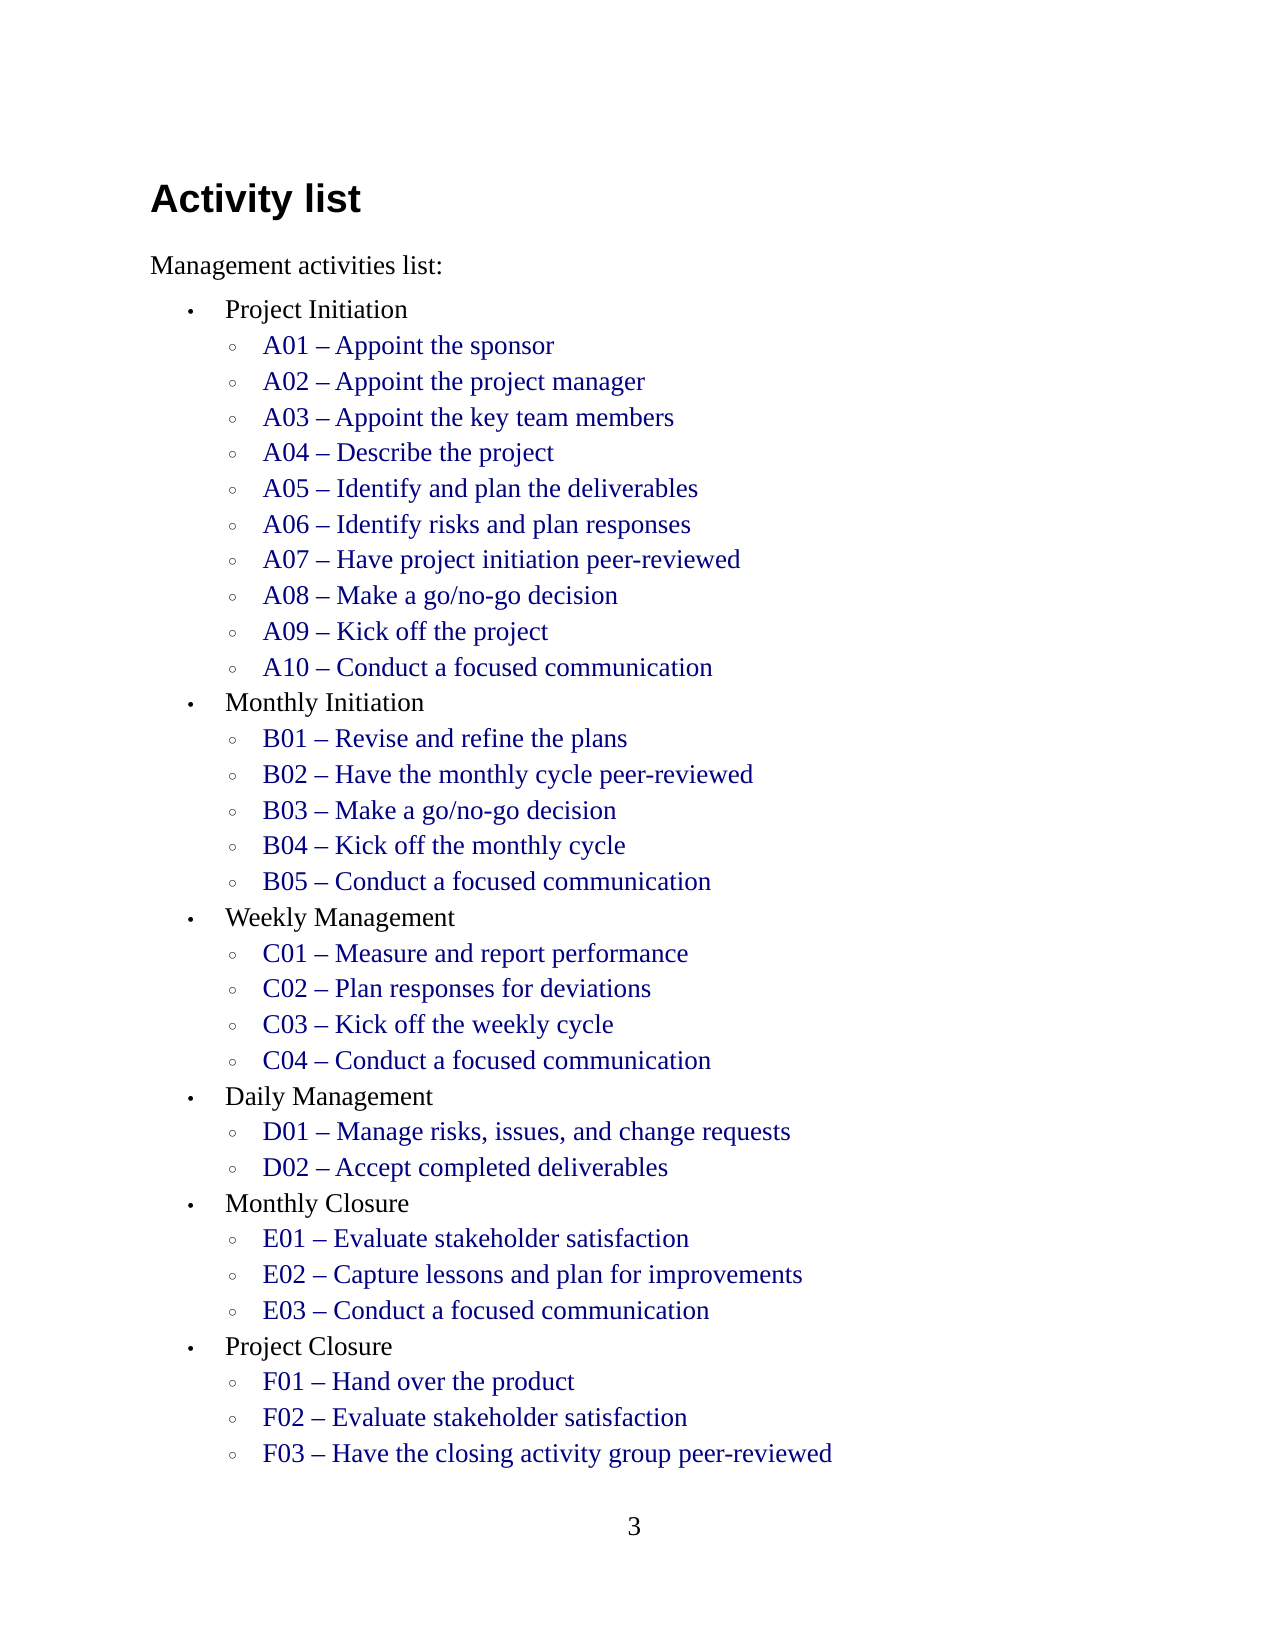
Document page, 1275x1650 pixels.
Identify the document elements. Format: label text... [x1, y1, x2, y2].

list F02 – Evaluate stakeholder satisfaction [225, 1401, 1125, 1432]
list D01 – Manage risks, issues, and change requests [225, 1115, 1125, 1146]
list A04 – Describe the project [225, 436, 1125, 468]
list Monthly Initiation [187, 687, 1125, 718]
list C01 – Measure and report performance [225, 937, 1125, 968]
list C03 – Kick off the weekly cycle [225, 1008, 1125, 1039]
list F01 – Hand over the product [225, 1365, 1125, 1397]
list Project Closure [187, 1330, 1125, 1361]
list A10 – Conduct a focused communication [225, 651, 1125, 682]
list C02 – Plan responses for deviations [225, 972, 1125, 1003]
list B04 – Kick off the monthly cycle [225, 829, 1125, 861]
list F03 – Have the closing activity group peer-reviewed [225, 1437, 1125, 1468]
list A03 – Appoint the key team members [225, 401, 1125, 432]
list D02 – Accept completed deliverables [225, 1151, 1125, 1182]
list B03 – Make a go/no-go decision [225, 794, 1125, 825]
subtitle Activity list [150, 175, 1125, 221]
list E03 – Conduct a focused communication [225, 1294, 1125, 1325]
text Management activities list: [150, 249, 1125, 280]
list B01 – Revise and refine the plans [225, 722, 1125, 753]
list A01 – Appoint the sponsor [225, 329, 1125, 360]
list E01 – Evaluate stakeholder satisfaction [225, 1222, 1125, 1254]
list A07 – Have project initiation peer-reviewed [225, 544, 1125, 575]
list Weekly Management [187, 901, 1125, 932]
list B05 – Conduct a focused communication [225, 865, 1125, 896]
list A06 – Identify risks and plan responses [225, 508, 1125, 539]
list A05 – Identify and plan the deliverables [225, 472, 1125, 503]
list A02 – Appoint the project manager [225, 365, 1125, 396]
list C04 – Conduct a focused communication [225, 1044, 1125, 1075]
list A08 – Make a go/no-go decision [225, 579, 1125, 611]
list E02 – Capture lessons and plan for improvements [225, 1258, 1125, 1289]
list Monthly Closure [187, 1187, 1125, 1218]
list Daily Management [187, 1079, 1125, 1111]
list A09 – Kick off the project [225, 615, 1125, 646]
list B02 – Have the monthly cycle peer-reviewed [225, 758, 1125, 789]
list Project Initiation [187, 293, 1125, 325]
